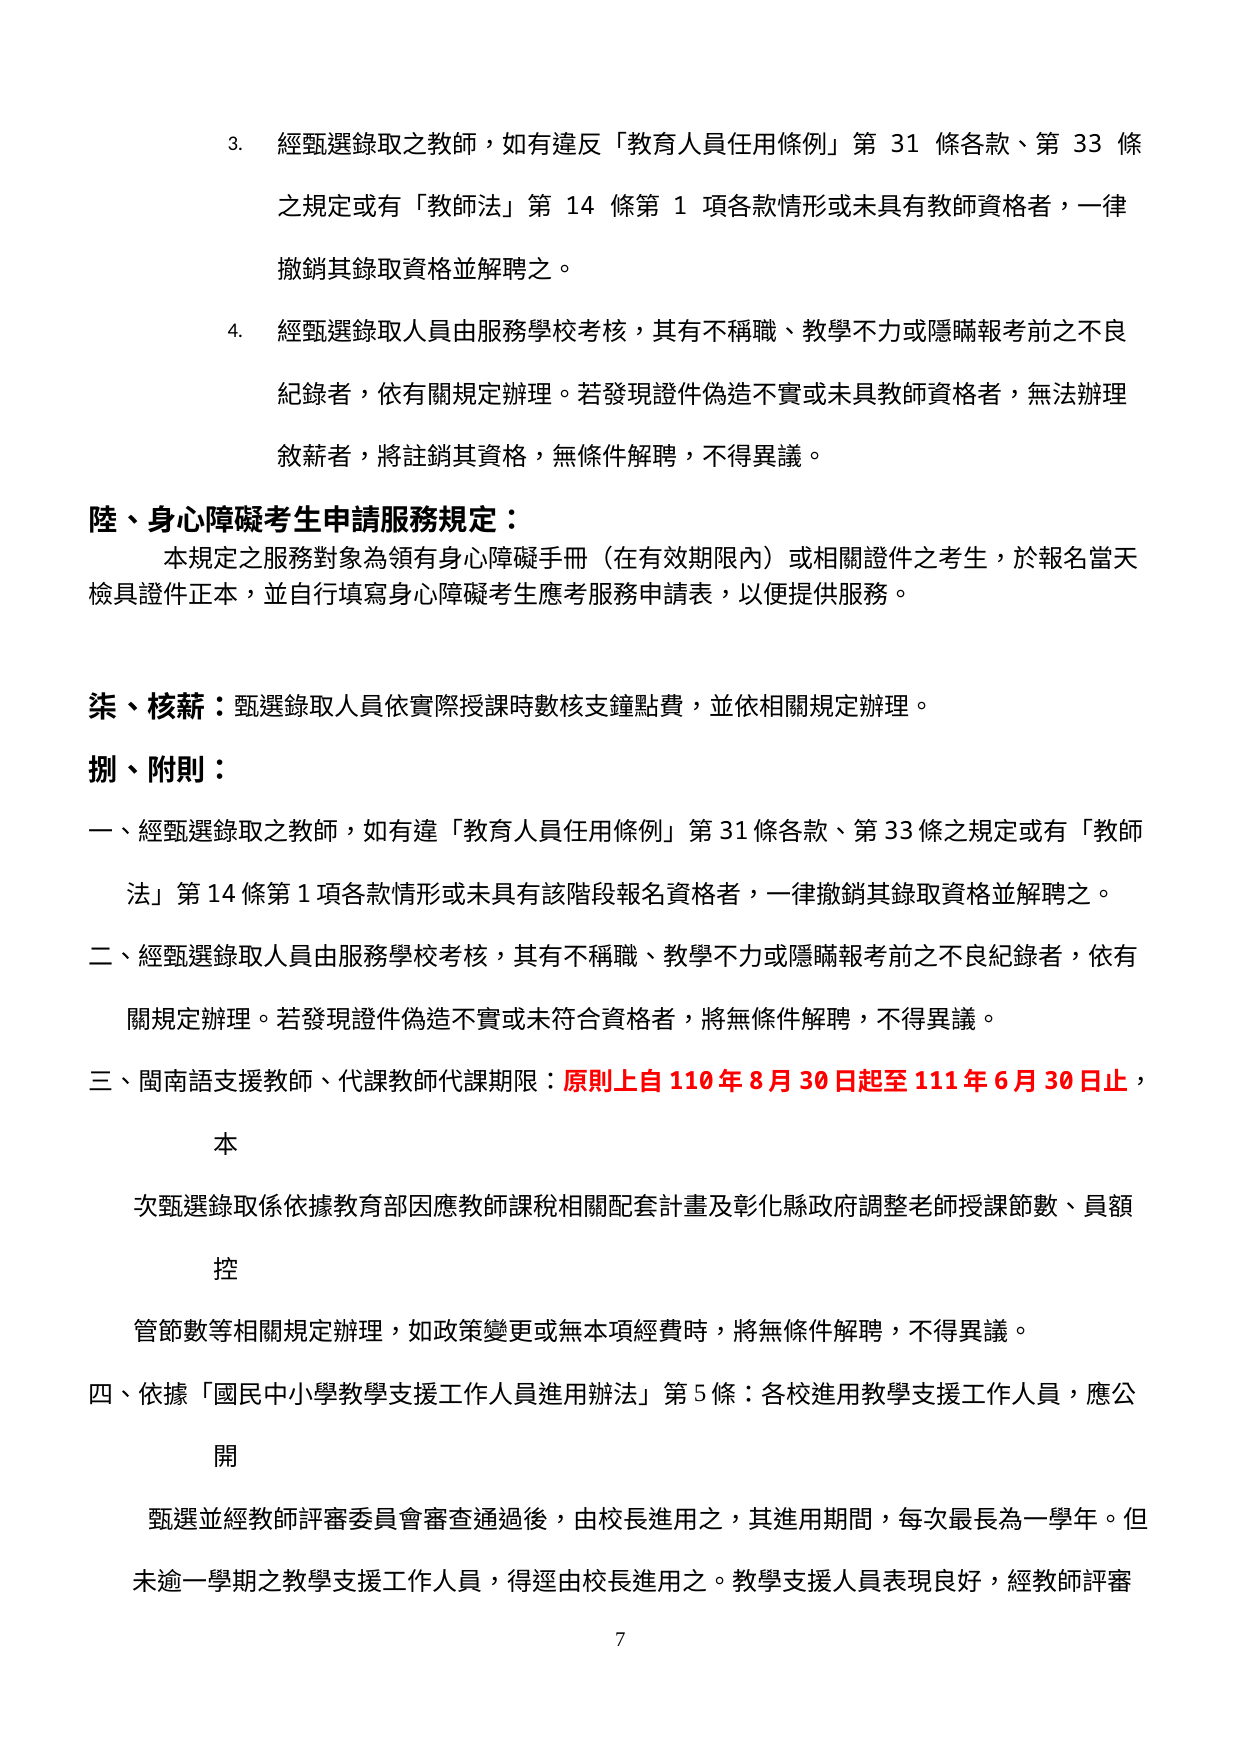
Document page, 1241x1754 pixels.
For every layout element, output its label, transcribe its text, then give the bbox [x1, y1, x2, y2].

text 陸、身心障礙考生申請服務規定： [89, 476, 1152, 538]
text 四、依據「國民中小學教學支援工作人員進用辦法」第5條：各校進用教學支援工作人員，應公開 [89, 1351, 1152, 1476]
text 管節數等相關規定辦理，如政策變更或無本項經費時，將無條件解聘，不得異議。 [89, 1288, 1152, 1351]
list 經甄選錄取之教師，如有違反「教育人員任用條例」第 31 條各款、第 33 條之規定或有「教師法」第 14 條第 1 項各款情形或未具有教師資格者，一律撤銷其錄取資格並解聘之。 [227, 101, 1152, 288]
text 甄選並經教師評審委員會審查通過後，由校長進用之，其進用期間，每次最長為一學年。但 [89, 1476, 1152, 1538]
text 三、閩南語支援教師、代課教師代課期限：原則上自110年8月30日起至111年6月30日止，本 [89, 1038, 1152, 1163]
text 一、經甄選錄取之教師，如有違「教育人員任用條例」第31條各款、第33條之規定或有「教師法」第14條第1項各款情形或未具有該階段報名資格者，一律撤銷其錄取資格並解聘之。 [89, 788, 1152, 913]
text 未逾一學期之教學支援工作人員，得逕由校長進用之。教學支援人員表現良好，經教師評審 [89, 1538, 1152, 1601]
text 柒、核薪：甄選錄取人員依實際授課時數核支鐘點費，並依相關規定辦理。 [89, 663, 1152, 726]
list 經甄選錄取人員由服務學校考核，其有不稱職、教學不力或隱瞞報考前之不良紀錄者，依有關規定辦理。若發現證件偽造不實或未具教師資格者，無法辦理敘薪者，將註銷其資格，無條件解聘，不得異議。 [227, 288, 1152, 476]
text 二、經甄選錄取人員由服務學校考核，其有不稱職、教學不力或隱瞞報考前之不良紀錄者，依有關規定辦理。若發現證件偽造不實或未符合資格者，將無條件解聘，不得異議。 [89, 913, 1152, 1038]
text 本規定之服務對象為領有身心障礙手冊（在有效期限內）或相關證件之考生，於報名當天檢具證件正本，並自行填寫身心障礙考生應考服務申請表，以便提供服務。 [89, 538, 1152, 611]
text 捌、附則： [89, 726, 1152, 788]
text 次甄選錄取係依據教育部因應教師課稅相關配套計畫及彰化縣政府調整老師授課節數、員額控 [89, 1163, 1152, 1288]
